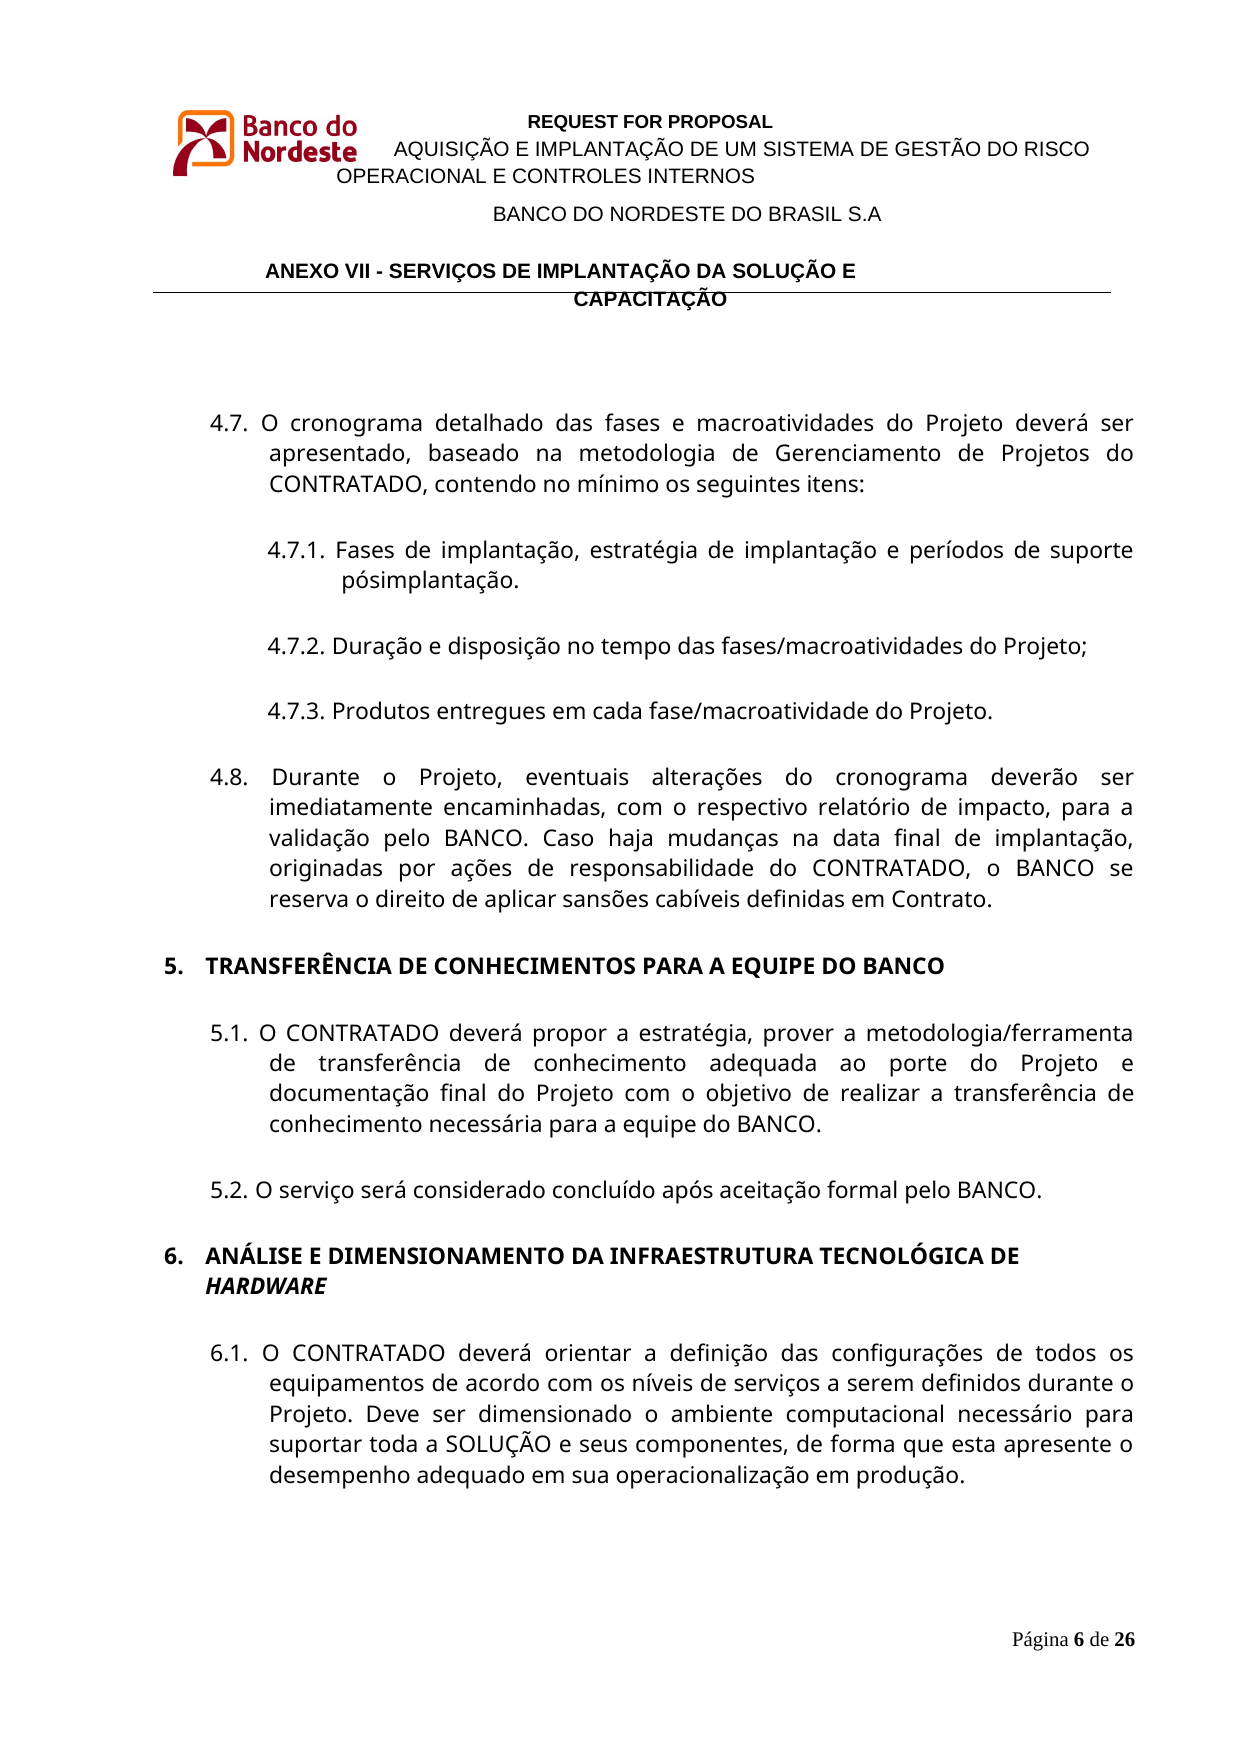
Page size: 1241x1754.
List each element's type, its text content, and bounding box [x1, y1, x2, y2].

text 4.7.3. Produtos entregues em cada fase/macroatividade do Projeto. [267, 695, 1135, 726]
subtitle ANÁLISE E DIMENSIONAMENTO DA INFRAESTRUTURA TECNOLÓGICA DE HARDWARE [164, 1240, 1135, 1301]
text 4.7.2. Duração e disposição no tempo das fases/macroatividades do Projeto; [267, 630, 1135, 660]
text 4.7. O cronograma detalhado das fases e macroatividades do Projeto deverá ser apresentado, baseado na metodologia de Gerenciamento de Projetos do CONTRATADO, contendo no mínimo os seguintes itens: [210, 407, 1135, 499]
text 5.1. O CONTRATADO deverá propor a estratégia, prover a metodologia/ferramenta de transferência de conhecimento adequada ao porte do Projeto e documentação final do Projeto com o objetivo de realizar a transferência de conhecimento necessária para a equipe do BANCO. [210, 1017, 1135, 1139]
text 5.2. O serviço será considerado concluído após aceitação formal pelo BANCO. [210, 1174, 1135, 1204]
text 4.7.1. Fases de implantação, estratégia de implantação e períodos de suporte pósimplantação. [267, 534, 1135, 595]
text 4.8. Durante o Projeto, eventuais alterações do cronograma deverão ser imediatamente encaminhadas, com o respectivo relatório de impacto, para a validação pelo BANCO. Caso haja mudanças na data final de implantação, originadas por ações de responsabilidade do CONTRATADO, o BANCO se reserva o direito de aplicar sansões cabíveis definidas em Contrato. [210, 761, 1135, 914]
text 6.1. O CONTRATADO deverá orientar a definição das configurações de todos os equipamentos de acordo com os níveis de serviços a serem definidos durante o Projeto. Deve ser dimensionado o ambiente computacional necessário para suportar toda a SOLUÇÃO e seus componentes, de forma que esta apresente o desempenho adequado em sua operacionalização em produção. [210, 1337, 1135, 1490]
subtitle TRANSFERÊNCIA DE CONHECIMENTOS PARA A EQUIPE DO BANCO [164, 950, 1135, 981]
picture [339, 170, 349, 182]
picture [165, 102, 362, 182]
